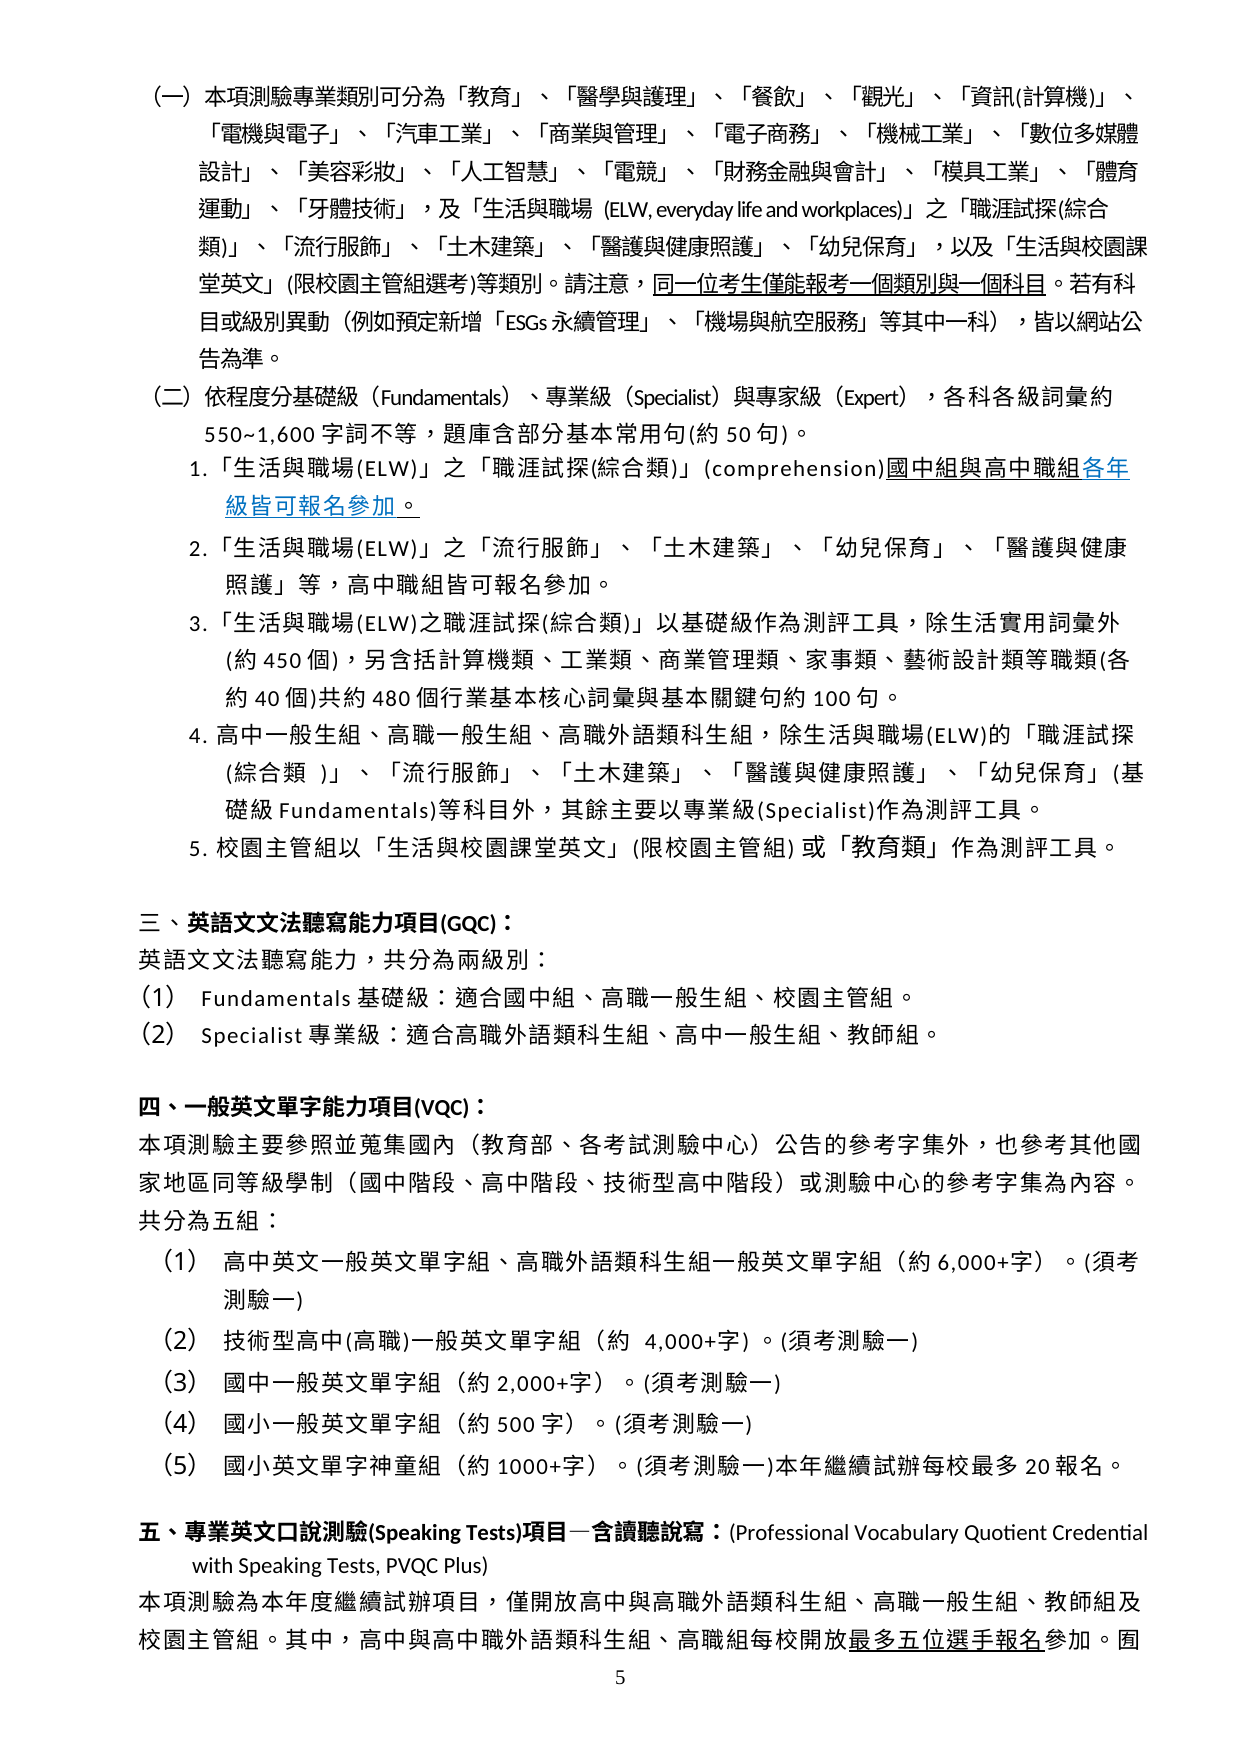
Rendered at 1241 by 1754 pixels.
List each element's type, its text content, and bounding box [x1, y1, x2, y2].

text 三、英語文文法聽寫能力項目(GQC)： [139, 901, 1152, 939]
list 國小一般英文單字組（約500字）。(須考測驗一) [148, 1404, 1152, 1440]
text 英語文文法聽寫能力，共分為兩級別： [139, 939, 1152, 976]
list 技術型高中(高職)一般英文單字組（約 4,000+字) 。(須考測驗一) [148, 1321, 1152, 1357]
text 本項測驗為本年度繼續試辦項目，僅開放高中與高職外語類科生組、高職一般生組、教師組及校園主管組。其中，高中與高中職外語類科生組、高職組每校開放最多五位選手報名參加。囿 [139, 1583, 1152, 1655]
text 1.「生活與職場(ELW)」之「職涯試探(綜合類)」(comprehension)國中組與高中職組各年級皆可報名參加。 [189, 450, 1152, 521]
text 五、專業英文口說測驗(Speaking Tests)項目—含讀聽說寫：(Professional Vocabulary Quotient Credential with Speaking Tests, PVQC Plus) [139, 1514, 1152, 1579]
list 高中英文一般英文單字組、高職外語類科生組一般英文單字組（約6,000+字）。(須考測驗一) [148, 1241, 1152, 1316]
text 4. 高中一般生組、高職一般生組、高職外語類科生組，除生活與職場(ELW)的「職涯試探(綜合類 )」、「流行服飾」、「土木建築」、「醫護與健康照護」、「幼兒保育」(基礎級Fundamentals)等科目外，其餘主要以專業級(Specialist)作為測評工具。 [189, 714, 1152, 826]
text 本項測驗主要參照並蒐集國內（教育部、各考試測驗中心）公告的參考字集外，也參考其他國家地區同等級學制（國中階段、高中階段、技術型高中階段）或測驗中心的參考字集為內容。共分為五組： [139, 1127, 1152, 1236]
text 3.「生活與職場(ELW)之職涯試探(綜合類)」以基礎級作為測評工具，除生活實用詞彙外(約450個)，另含括計算機類、工業類、商業管理類、家事類、藝術設計類等職類(各約40個)共約480個行業基本核心詞彙與基本關鍵句約100句。 [189, 601, 1152, 714]
text 2.「生活與職場(ELW)」之「流行服飾」、「土木建築」、「幼兒保育」、「醫護與健康照護」等，高中職組皆可報名參加。 [189, 526, 1152, 601]
list 國中一般英文單字組（約2,000+字）。(須考測驗一) [148, 1362, 1152, 1398]
list 國小英文單字神童組（約1000+字）。(須考測驗一)本年繼續試辦每校最多20報名。 [148, 1446, 1152, 1482]
text 5. 校園主管組以「生活與校園課堂英文」(限校園主管組) 或「教育類」作為測評工具。 [189, 826, 1152, 864]
text （二）依程度分基礎級（Fundamentals）、專業級（Specialist）與專家級（Expert），各科各級詞彙約550~1,600字詞不等，題庫含部分基本常用句(約50句)。 [139, 375, 1152, 450]
text （一）本項測驗專業類別可分為「教育」、「醫學與護理」、「餐飲」、「觀光」、「資訊(計算機)」、「電機與電子」、「汽車工業」、「商業與管理」、「電子商務」、「機械工業」、「數位多媒體設計」、「美容彩妝」、「人工智慧」、「電競」、「財務金融與會計」、「模具工業」、「體育運動」、「牙體技術」，及「生活與職場 (ELW, everyday life and workplaces)」之「職涯試探(綜合類)」、「流行服飾」、「土木建築」、「醫護與健康照護」、「幼兒保育」，以及「生活與校園課堂英文」(限校園主管組選考)等類別。請注意，同一位考生僅能報考一個類別與一個科目。若有科目或級別異動（例如預定新增「ESGs 永續管理」、「機場與航空服務」等其中一科），皆以網站公告為準。 [139, 75, 1152, 375]
list Fundamentals基礎級：適合國中組、高職一般生組、校園主管組。 [126, 976, 1152, 1014]
text 四、一般英文單字能力項目(VQC)： [89, 1089, 1152, 1122]
list Specialist專業級：適合高職外語類科生組、高中一般生組、教師組。 [126, 1014, 1152, 1051]
